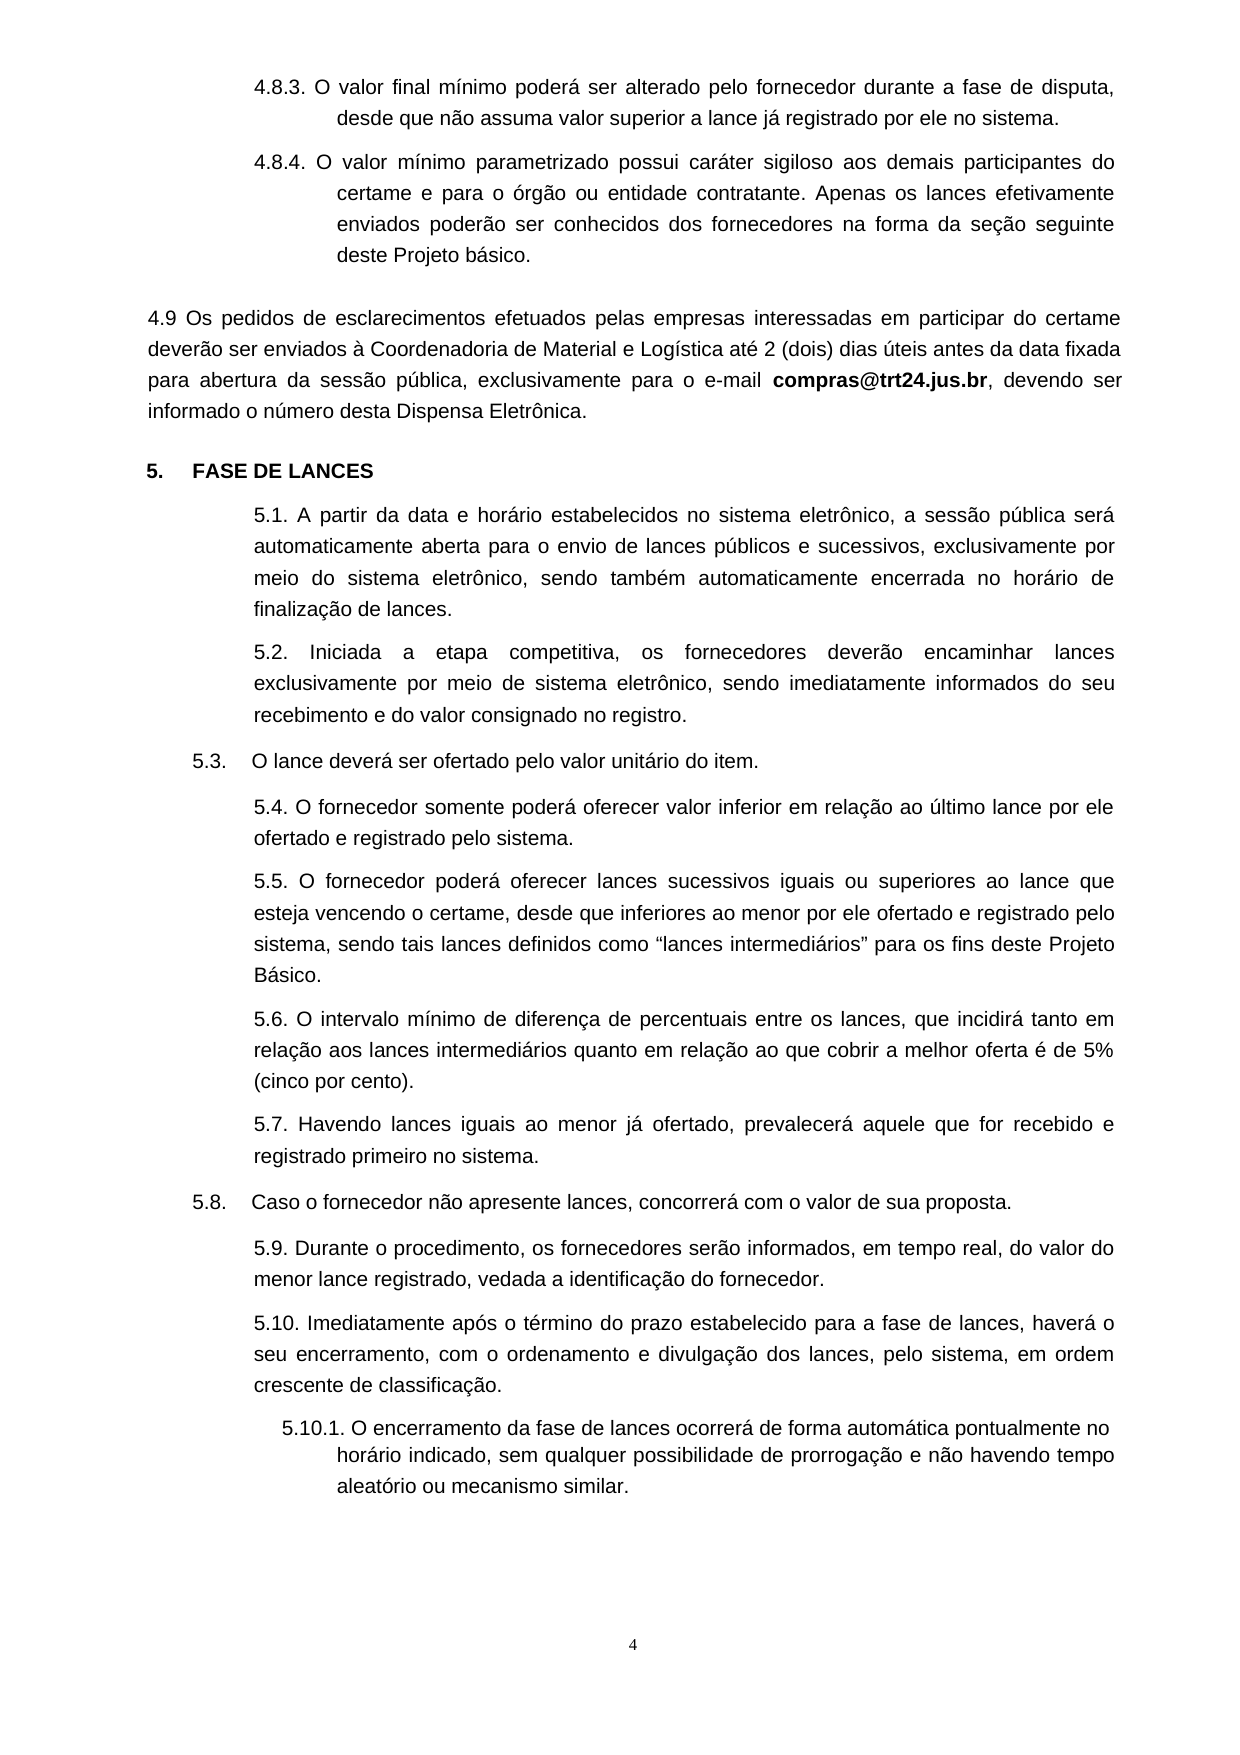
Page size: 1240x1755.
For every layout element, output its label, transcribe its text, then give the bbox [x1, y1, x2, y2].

text 5.4. O fornecedor somente poderá oferecer valor inferior em relação ao último lance por ele ofertado e registrado pelo sistema. [253, 794, 1116, 849]
subtitle 5. FASE DE LANCES [146, 459, 1122, 483]
text 5.10.1. O encerramento da fase de lances ocorrerá de forma automática pontualmente no [148, 1416, 1116, 1440]
text 5.8. Caso o fornecedor não apresente lances, concorrerá com o valor de sua proposta. [148, 1187, 1122, 1215]
text 5.3. O lance deverá ser ofertado pelo valor unitário do item. [148, 746, 1122, 774]
text 5.1. A partir da data e horário estabelecidos no sistema eletrônico, a sessão pública será automaticamente aberta para o envio de lances públicos e sucessivos, exclusivamente por meio do sistema eletrônico, sendo também automaticamente encerrada no horário de finalização de lances. [253, 503, 1116, 620]
text 4.9 Os pedidos de esclarecimentos efetuados pelas empresas interessadas em participar do certame deverão ser enviados à Coordenadoria de Material e Logística até 2 (dois) dias úteis antes da data fixada para abertura da sessão pública, exclusivamente para o e-mail compras@trt24.jus.br, devendo ser informado o número desta Dispensa Eletrônica. [148, 305, 1122, 423]
text 5.7. Havendo lances iguais ao menor já ofertado, prevalecerá aquele que for recebido e registrado primeiro no sistema. [253, 1112, 1116, 1167]
text 5.6. O intervalo mínimo de diferença de percentuais entre os lances, que incidirá tanto em relação aos lances intermediários quanto em relação ao que cobrir a melhor oferta é de 5% (cinco por cento). [253, 1006, 1116, 1093]
text 4.8.3. O valor final mínimo poderá ser alterado pelo fornecedor durante a fase de disputa, desde que não assuma valor superior a lance já registrado por ele no sistema. [254, 75, 1116, 130]
text 4.8.4. O valor mínimo parametrizado possui caráter sigiloso aos demais participantes do certame e para o órgão ou entidade contratante. Apenas os lances efetivamente enviados poderão ser conhecidos dos fornecedores na forma da seção seguinte deste Projeto básico. [254, 150, 1116, 267]
text 5.9. Durante o procedimento, os fornecedores serão informados, em tempo real, do valor do menor lance registrado, vedada a identificação do fornecedor. [253, 1236, 1116, 1291]
text 5.10. Imediatamente após o término do prazo estabelecido para a fase de lances, haverá o seu encerramento, com o ordenamento e divulgação dos lances, pelo sistema, em ordem crescente de classificação. [253, 1310, 1116, 1397]
text horário indicado, sem qualquer possibilidade de prorrogação e não havendo tempo aleatório ou mecanismo similar. [337, 1443, 1116, 1498]
text 5.2. Iniciada a etapa competitiva, os fornecedores deverão encaminhar lances exclusivamente por meio de sistema eletrônico, sendo imediatamente informados do seu recebimento e do valor consignado no registro. [253, 640, 1116, 726]
text 5.5. O fornecedor poderá oferecer lances sucessivos iguais ou superiores ao lance que esteja vencendo o certame, desde que inferiores ao menor por ele ofertado e registrado pelo sistema, sendo tais lances definidos como “lances intermediários” para os fins deste Projeto Básico. [253, 869, 1116, 987]
